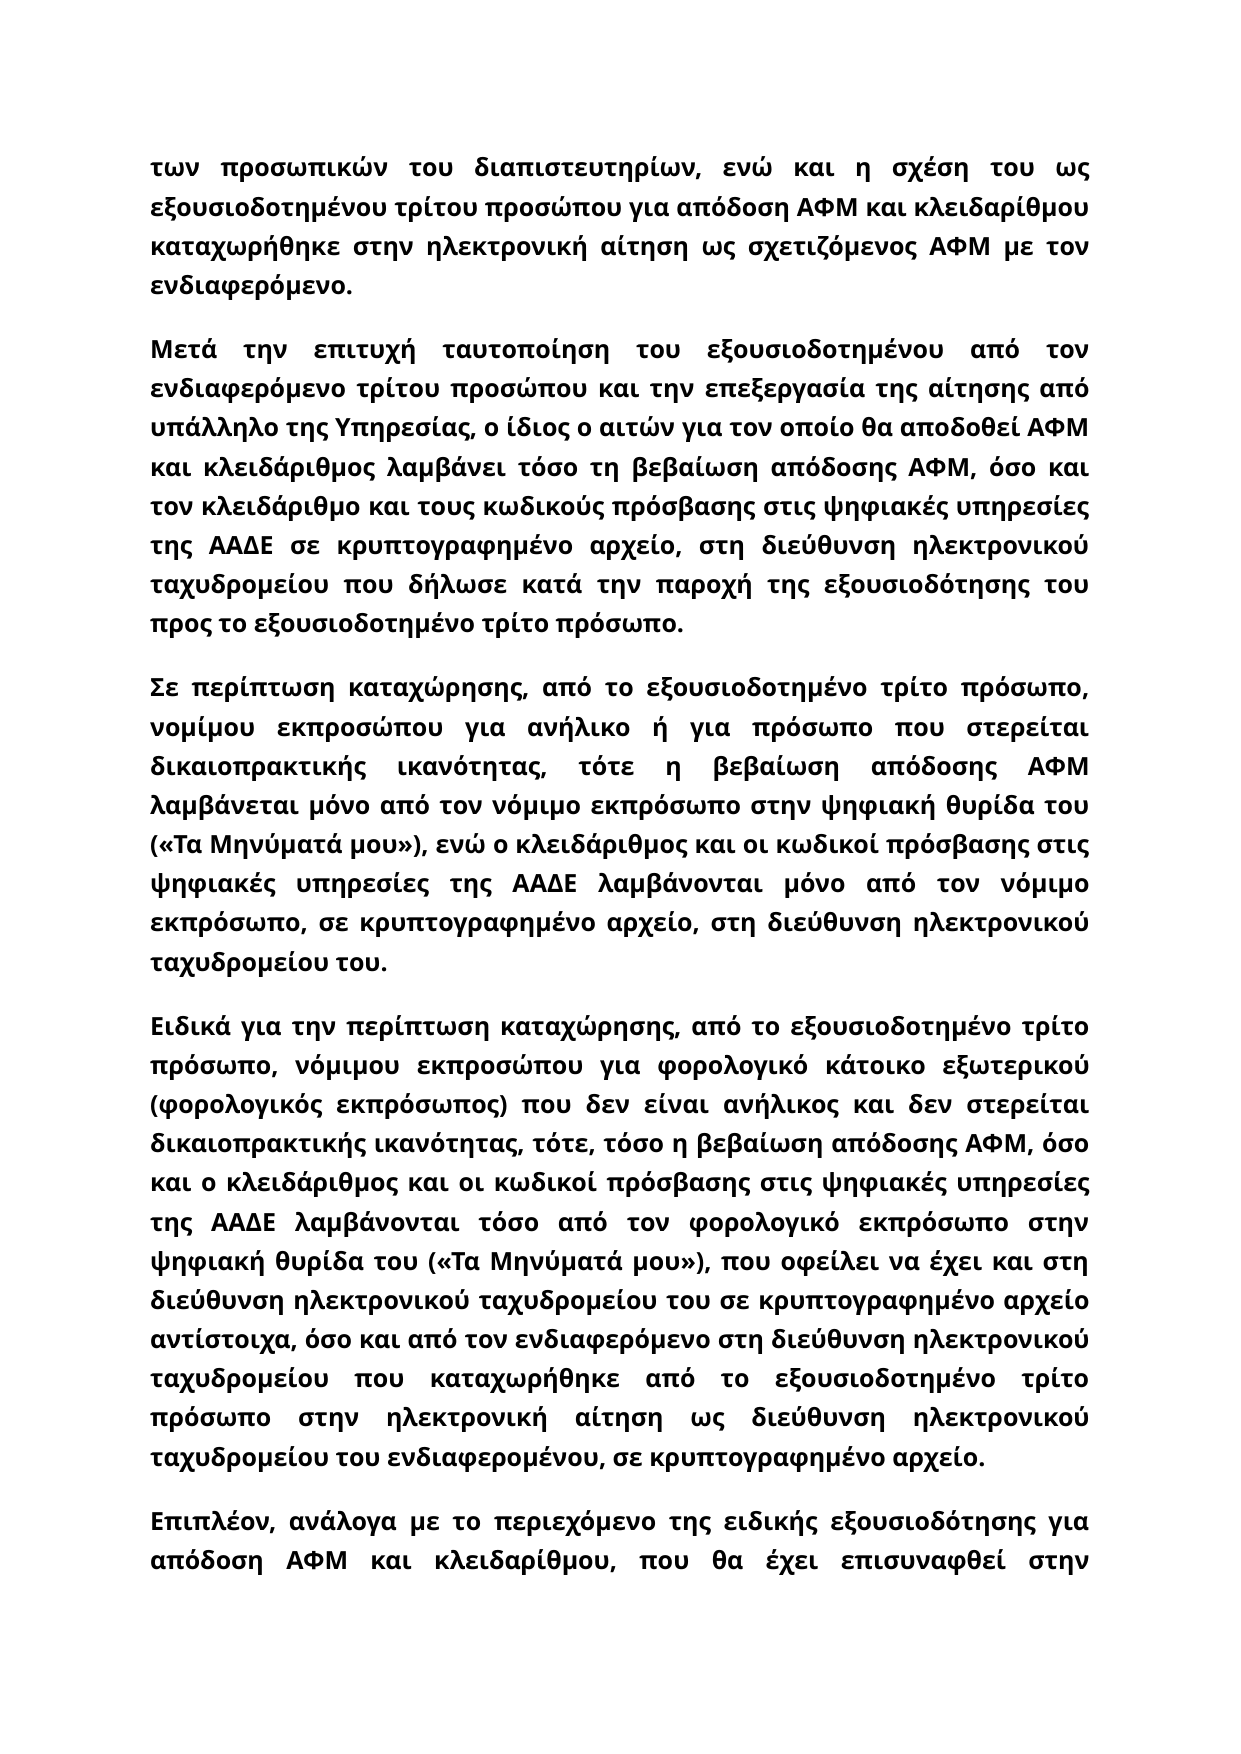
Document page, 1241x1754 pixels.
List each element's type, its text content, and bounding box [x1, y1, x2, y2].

text Επιπλέον, ανάλογα με το περιεχόμενο της ειδικής εξουσιοδότησης για απόδοση ΑΦΜ και κλειδαρίθμου, που θα έχει επισυναφθεί στην [150, 1503, 1090, 1577]
text Σε περίπτωση καταχώρησης, από το εξουσιοδοτημένο τρίτο πρόσωπο, νομίμου εκπροσώπου για ανήλικο ή για πρόσωπο που στερείται δικαιοπρακτικής ικανότητας, τότε η βεβαίωση απόδοσης ΑΦΜ λαμβάνεται μόνο από τον νόμιμο εκπρόσωπο στην ψηφιακή θυρίδα του («Τα Μηνύματά μου»), ενώ ο κλειδάριθμος και οι κωδικοί πρόσβασης στις ψηφιακές υπηρεσίες της ΑΑΔΕ λαμβάνονται μόνο από τον νόμιμο εκπρόσωπο, σε κρυπτογραφημένο αρχείο, στη διεύθυνση ηλεκτρονικού ταχυδρομείου του. [150, 670, 1090, 978]
text Ειδικά για την περίπτωση καταχώρησης, από το εξουσιοδοτημένο τρίτο πρόσωπο, νόμιμου εκπροσώπου για φορολογικό κάτοικο εξωτερικού (φορολογικός εκπρόσωπος) που δεν είναι ανήλικος και δεν στερείται δικαιοπρακτικής ικανότητας, τότε, τόσο η βεβαίωση απόδοσης ΑΦΜ, όσο και ο κλειδάριθμος και οι κωδικοί πρόσβασης στις ψηφιακές υπηρεσίες της ΑΑΔΕ λαμβάνονται τόσο από τον φορολογικό εκπρόσωπο στην ψηφιακή θυρίδα του («Τα Μηνύματά μου»), που οφείλει να έχει και στη διεύθυνση ηλεκτρονικού ταχυδρομείου του σε κρυπτογραφημένο αρχείο αντίστοιχα, όσο και από τον ενδιαφερόμενο στη διεύθυνση ηλεκτρονικού ταχυδρομείου που καταχωρήθηκε από το εξουσιοδοτημένο τρίτο πρόσωπο στην ηλεκτρονική αίτηση ως διεύθυνση ηλεκτρονικού ταχυδρομείου του ενδιαφερομένου, σε κρυπτογραφημένο αρχείο. [150, 1008, 1090, 1473]
text Μετά την επιτυχή ταυτοποίηση του εξουσιοδοτημένου από τον ενδιαφερόμενο τρίτου προσώπου και την επεξεργασία της αίτησης από υπάλληλο της Υπηρεσίας, ο ίδιος ο αιτών για τον οποίο θα αποδοθεί ΑΦΜ και κλειδάριθμος λαμβάνει τόσο τη βεβαίωση απόδοσης ΑΦΜ, όσο και τον κλειδάριθμο και τους κωδικούς πρόσβασης στις ψηφιακές υπηρεσίες της ΑΑΔΕ σε κρυπτογραφημένο αρχείο, στη διεύθυνση ηλεκτρονικού ταχυδρομείου που δήλωσε κατά την παροχή της εξουσιοδότησης του προς το εξουσιοδοτημένο τρίτο πρόσωπο. [150, 332, 1090, 640]
text των προσωπικών του διαπιστευτηρίων, ενώ και η σχέση του ως εξουσιοδοτημένου τρίτου προσώπου για απόδοση ΑΦΜ και κλειδαρίθμου καταχωρήθηκε στην ηλεκτρονική αίτηση ως σχετιζόμενος ΑΦΜ με τον ενδιαφερόμενο. [150, 150, 1090, 302]
